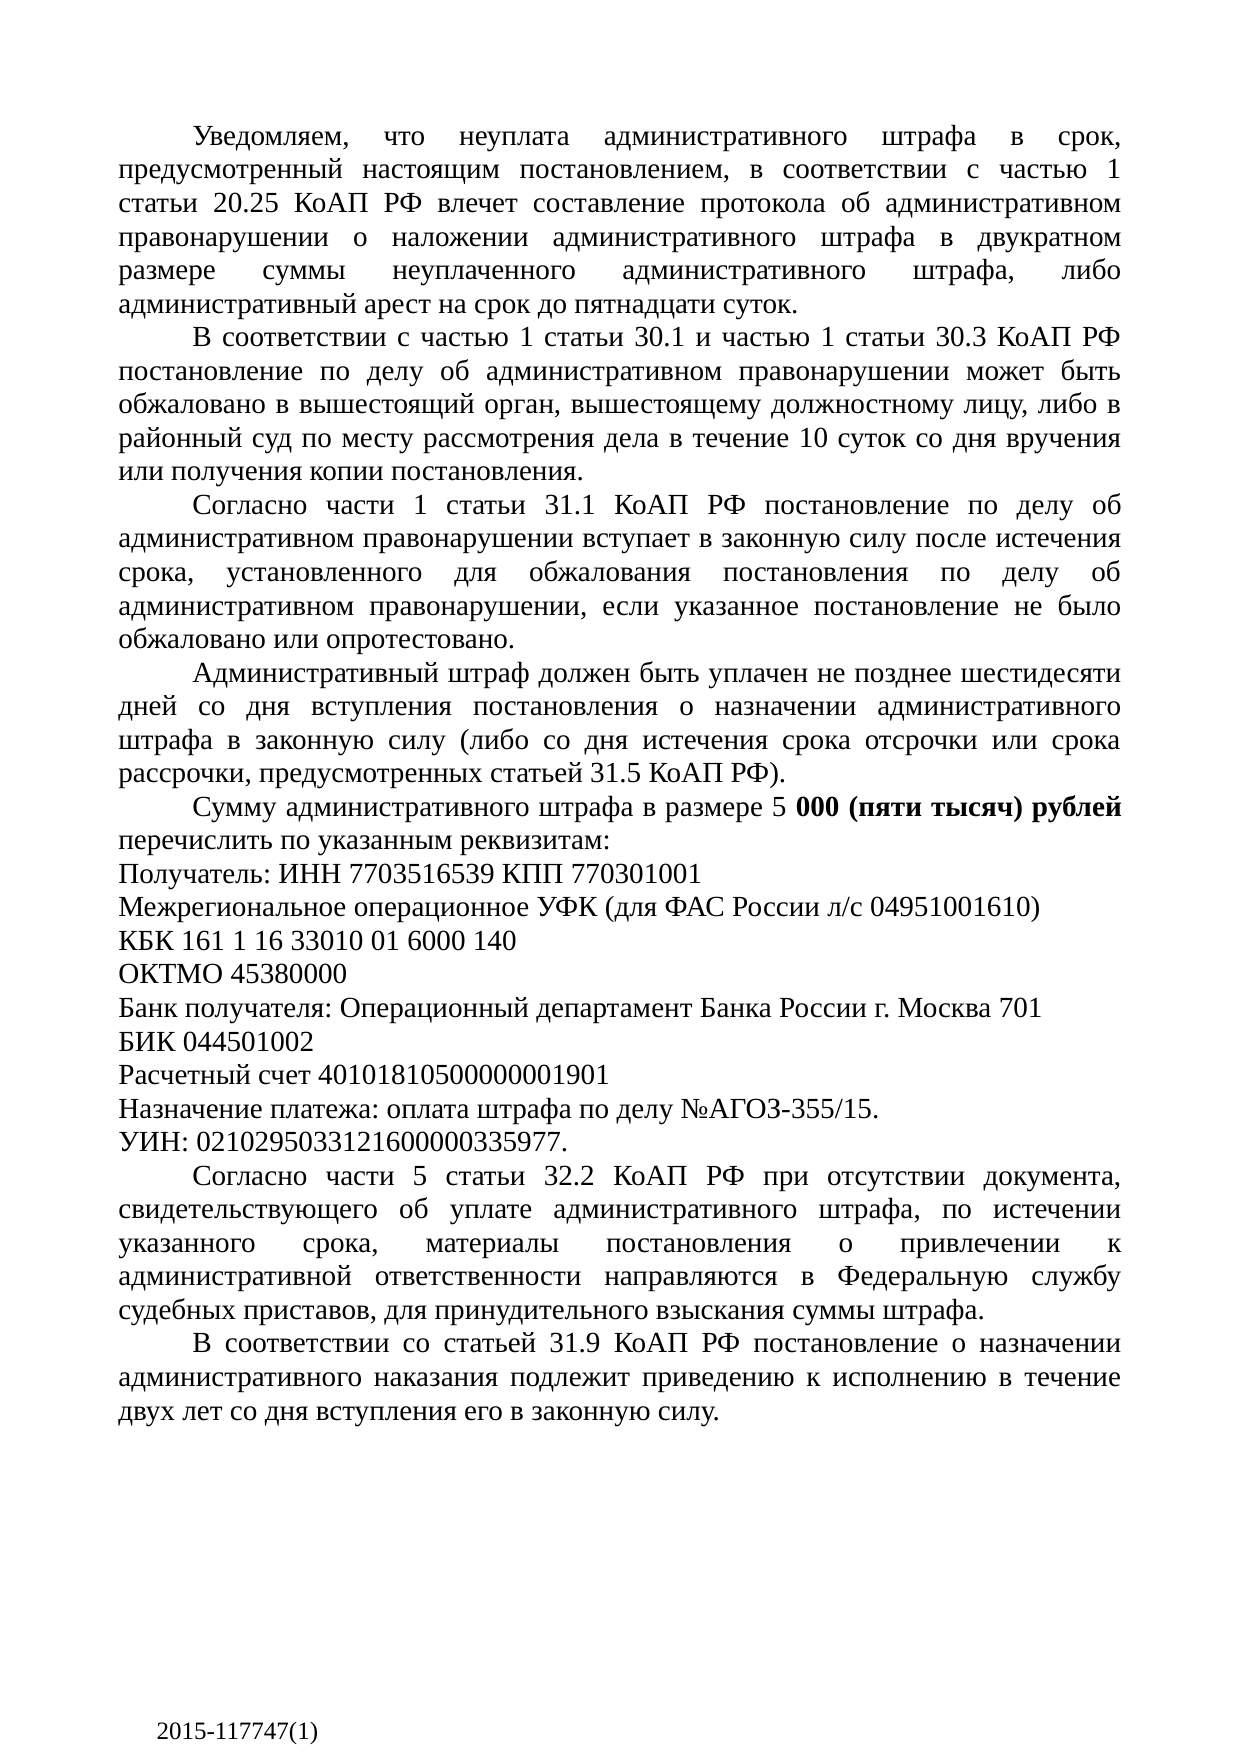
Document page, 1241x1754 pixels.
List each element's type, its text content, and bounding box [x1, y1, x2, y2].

text Банк получателя: Операционный департамент Банка России г. Москва 701 [118, 990, 1122, 1024]
text Межрегиональное операционное УФК (для ФАС России л/с 04951001610) [118, 889, 1122, 923]
text Получатель: ИНН 7703516539 КПП 770301001 [118, 856, 1122, 889]
text Административный штраф должен быть уплачен не позднее шестидесяти дней со дня вступления постановления о назначении административного штрафа в законную силу (либо со дня истечения срока отсрочки или срока рассрочки, предусмотренных статьей 31.5 КоАП РФ). [118, 655, 1122, 789]
text Сумму административного штрафа в размере 5 000 (пяти тысяч) рублей перечислить по указанным реквизитам: [118, 789, 1122, 856]
text БИК 044501002 [118, 1024, 1122, 1057]
text Расчетный счет 40101810500000001901 [118, 1057, 1122, 1091]
text В соответствии со статьей 31.9 КоАП РФ постановление о назначении административного наказания подлежит приведению к исполнению в течение двух лет со дня вступления его в законную силу. [118, 1326, 1122, 1426]
text Назначение платежа: оплата штрафа по делу №АГОЗ-355/15. [118, 1091, 1122, 1124]
text УИН: 0210295033121600000335977. [118, 1124, 1122, 1158]
text Согласно части 1 статьи 31.1 КоАП РФ постановление по делу об административном правонарушении вступает в законную силу после истечения срока, установленного для обжалования постановления по делу об административном правонарушении, если указанное постановление не было обжаловано или опротестовано. [118, 487, 1122, 655]
text КБК 161 1 16 33010 01 6000 140 [118, 923, 1122, 957]
text ОКТМО 45380000 [118, 957, 1122, 990]
text Уведомляем, что неуплата административного штрафа в срок, предусмотренный настоящим постановлением, в соответствии с частью 1 статьи 20.25 КоАП РФ влечет составление протокола об административном правонарушении о наложении административного штрафа в двукратном размере суммы неуплаченного административного штрафа, либо административный арест на срок до пятнадцати суток. [118, 118, 1122, 319]
text В соответствии с частью 1 статьи 30.1 и частью 1 статьи 30.3 КоАП РФ постановление по делу об административном правонарушении может быть обжаловано в вышестоящий орган, вышестоящему должностному лицу, либо в районный суд по месту рассмотрения дела в течение 10 суток со дня вручения или получения копии постановления. [118, 319, 1122, 487]
text Согласно части 5 статьи 32.2 КоАП РФ при отсутствии документа, свидетельствующего об уплате административного штрафа, по истечении указанного срока, материалы постановления о привлечении к административной ответственности направляются в Федеральную службу судебных приставов, для принудительного взыскания суммы штрафа. [118, 1158, 1122, 1326]
